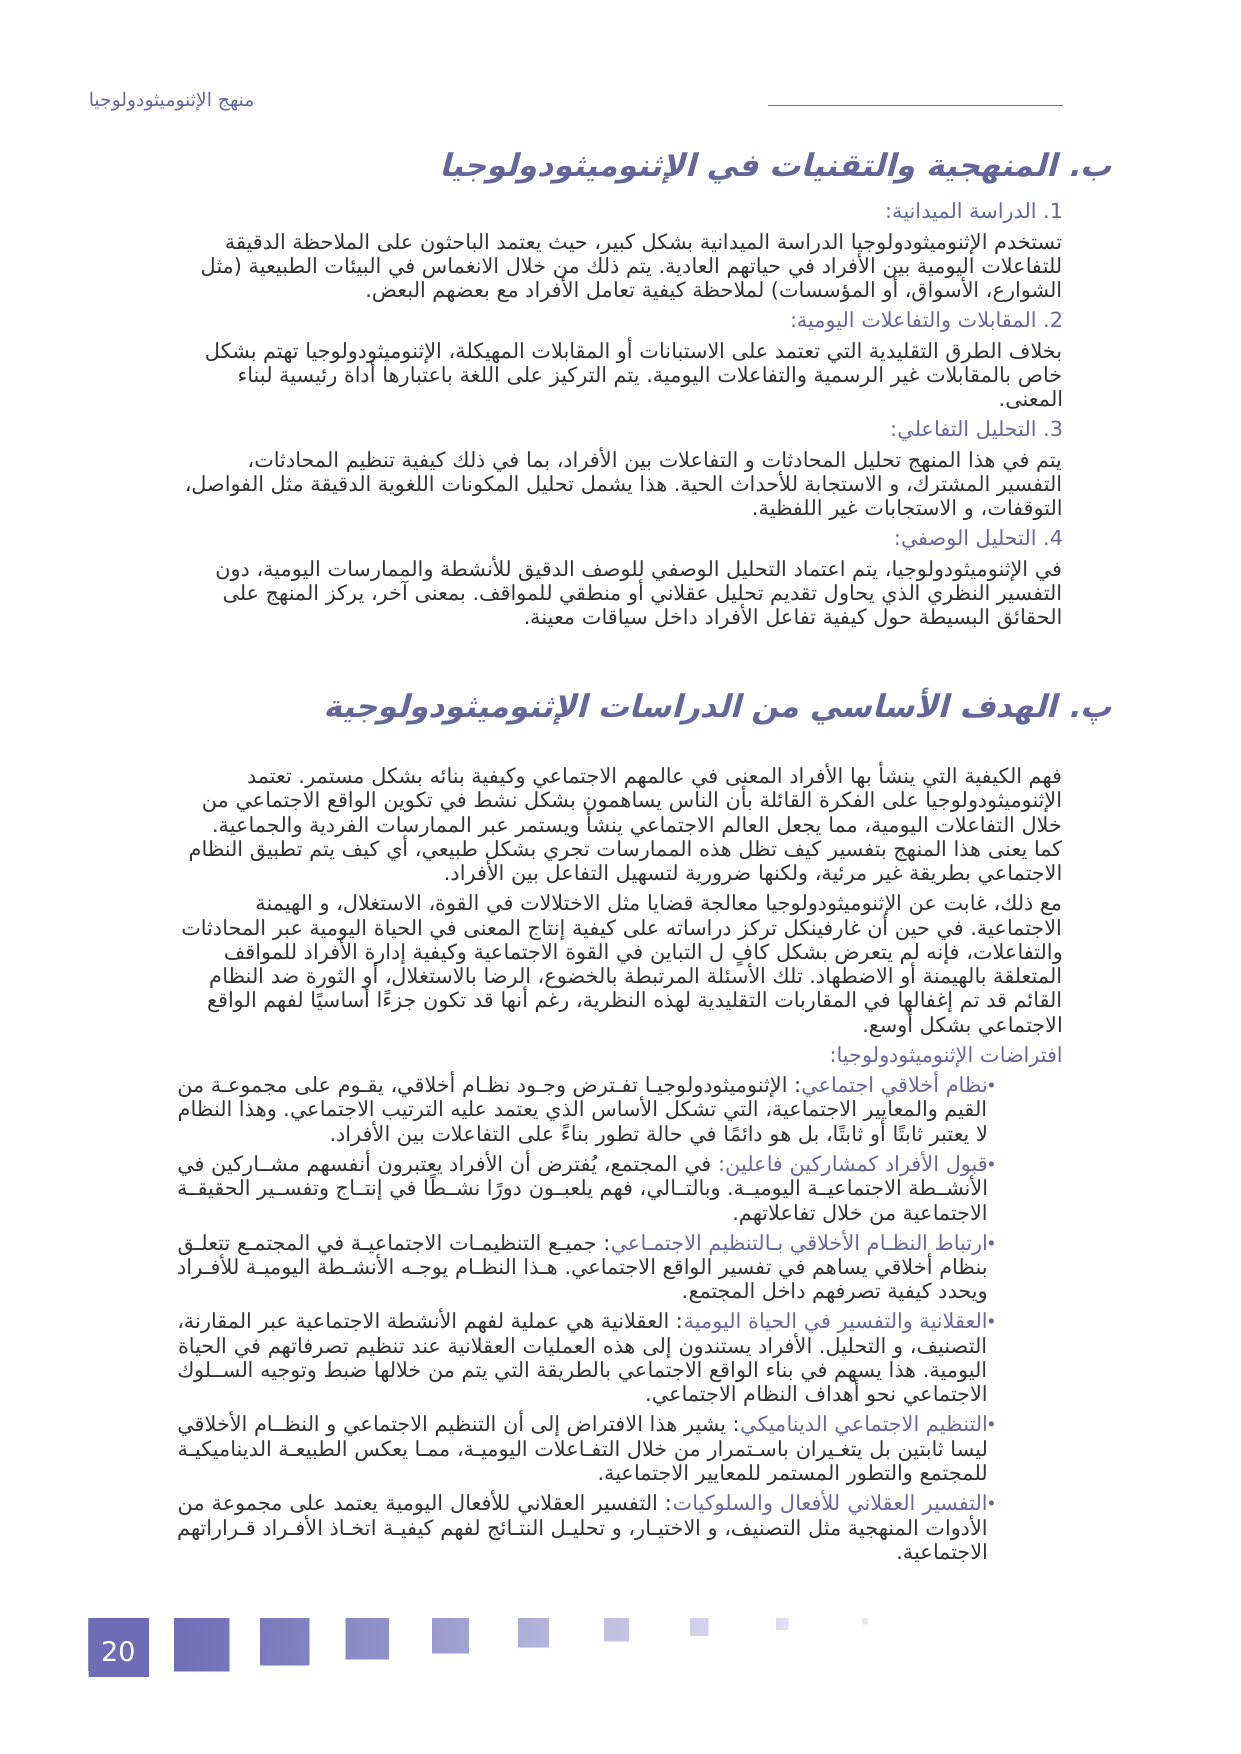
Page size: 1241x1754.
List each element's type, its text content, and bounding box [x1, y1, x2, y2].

list ارتباط النظام الأخلاقي بالتنظيم الاجتماعي: جميع التنظيمات الاجتماعية في المجتمع تتعلق بنظام أخلاقي يساهم في تفسير الواقع الاجتماعي. هذا النظام يوجه الأنشطة اليومية للأفراد ويحدد كيفية تصرفهم داخل المجتمع. [177, 1231, 1026, 1303]
picture [88, 1618, 1063, 1677]
text مع ذلك، غابت عن الإثنوميثودولوجيا معالجة قضايا مثل الاختلالات في القوة، الاستغلال، و الهيمنة الاجتماعية. في حين أن غارفينكل تركز دراساته على كيفية إنتاج المعنى في الحياة اليومية عبر المحادثات والتفاعلات، فإنه لم يتعرض بشكل كافٍ ل التباين في القوة الاجتماعية وكيفية إدارة الأفراد للمواقف المتعلقة بالهيمنة أو الاضطهاد. تلك الأسئلة المرتبطة بالخضوع، الرضا بالاستغلال، أو الثورة ضد النظام القائم قد تم إغفالها في المقاربات التقليدية لهذه النظرية، رغم أنها قد تكون جزءًا أساسيًا لفهم الواقع الاجتماعي بشكل أوسع. [177, 891, 1063, 1037]
text 4. التحليل الوصفي: [177, 526, 1063, 551]
text افتراضات الإثنوميثودولوجيا: [177, 1043, 1063, 1067]
title الهدف الأساسي من الدراسات الإثنوميثودولوجية [177, 688, 1122, 725]
list التفسير العقلاني للأفعال والسلوكيات: التفسير العقلاني للأفعال اليومية يعتمد على مجموعة من الأدوات المنهجية مثل التصنيف، و الاختيار، و تحليل النتائج لفهم كيفية اتخاذ الأفراد قراراتهم الاجتماعية. [177, 1491, 1026, 1564]
text 3. التحليل التفاعلي: [177, 417, 1063, 442]
list قبول الأفراد كمشاركين فاعلين: في المجتمع، يُفترض أن الأفراد يعتبرون أنفسهم مشاركين في الأنشطة الاجتماعية اليومية. وبالتالي، فهم يلعبون دورًا نشطًا في إنتاج وتفسير الحقيقة الاجتماعية من خلال تفاعلاتهم. [177, 1152, 1026, 1225]
list نظام أخلاقي اجتماعي: الإثنوميثودولوجيا تفترض وجود نظام أخلاقي، يقوم على مجموعة من القيم والمعايير الاجتماعية، التي تشكل الأساس الذي يعتمد عليه الترتيب الاجتماعي. وهذا النظام لا يعتبر ثابتًا أو ثابتًا، بل هو دائمًا في حالة تطور بناءً على التفاعلات بين الأفراد. [177, 1073, 1026, 1146]
text تستخدم الإثنوميثودولوجيا الدراسة الميدانية بشكل كبير، حيث يعتمد الباحثون على الملاحظة الدقيقة للتفاعلات اليومية بين الأفراد في حياتهم العادية. يتم ذلك من خلال الانغماس في البيئات الطبيعية (مثل الشوارع، الأسواق، أو المؤسسات) لملاحظة كيفية تعامل الأفراد مع بعضهم البعض. [177, 230, 1063, 303]
title المنهجية والتقنيات في الإثنوميثودولوجيا [177, 124, 1122, 184]
list التنظيم الاجتماعي الديناميكي: يشير هذا الافتراض إلى أن التنظيم الاجتماعي و النظام الأخلاقي ليسا ثابتين بل يتغيران باستمرار من خلال التفاعلات اليومية، مما يعكس الطبيعة الديناميكية للمجتمع والتطور المستمر للمعايير الاجتماعية. [177, 1412, 1026, 1485]
text في الإثنوميثودولوجيا، يتم اعتماد التحليل الوصفي للوصف الدقيق للأنشطة والممارسات اليومية، دون التفسير النظري الذي يحاول تقديم تحليل عقلاني أو منطقي للمواقف. بمعنى آخر، يركز المنهج على الحقائق البسيطة حول كيفية تفاعل الأفراد داخل سياقات معينة. [177, 557, 1063, 629]
text 2. المقابلات والتفاعلات اليومية: [177, 308, 1063, 333]
text يتم في هذا المنهج تحليل المحادثات و التفاعلات بين الأفراد، بما في ذلك كيفية تنظيم المحادثات، التفسير المشترك، و الاستجابة للأحداث الحية. هذا يشمل تحليل المكونات اللغوية الدقيقة مثل الفواصل، التوقفات، و الاستجابات غير اللفظية. [177, 448, 1063, 521]
text 1. الدراسة الميدانية: [177, 199, 1063, 224]
list العقلانية والتفسير في الحياة اليومية: العقلانية هي عملية لفهم الأنشطة الاجتماعية عبر المقارنة، التصنيف، و التحليل. الأفراد يستندون إلى هذه العمليات العقلانية عند تنظيم تصرفاتهم في الحياة اليومية. هذا يسهم في بناء الواقع الاجتماعي بالطريقة التي يتم من خلالها ضبط وتوجيه السلوك الاجتماعي نحو أهداف النظام الاجتماعي. [177, 1309, 1026, 1407]
text بخلاف الطرق التقليدية التي تعتمد على الاستبانات أو المقابلات المهيكلة، الإثنوميثودولوجيا تهتم بشكل خاص بالمقابلات غير الرسمية والتفاعلات اليومية. يتم التركيز على اللغة باعتبارها أداة رئيسية لبناء المعنى. [177, 339, 1063, 412]
text فهم الكيفية التي ينشأ بها الأفراد المعنى في عالمهم الاجتماعي وكيفية بنائه بشكل مستمر. تعتمد الإثنوميثودولوجيا على الفكرة القائلة بأن الناس يساهمون بشكل نشط في تكوين الواقع الاجتماعي من خلال التفاعلات اليومية، مما يجعل العالم الاجتماعي ينشأ ويستمر عبر الممارسات الفردية والجماعية. كما يعنى هذا المنهج بتفسير كيف تظل هذه الممارسات تجري بشكل طبيعي، أي كيف يتم تطبيق النظام الاجتماعي بطريقة غير مرئية، ولكنها ضرورية لتسهيل التفاعل بين الأفراد. [177, 764, 1063, 886]
